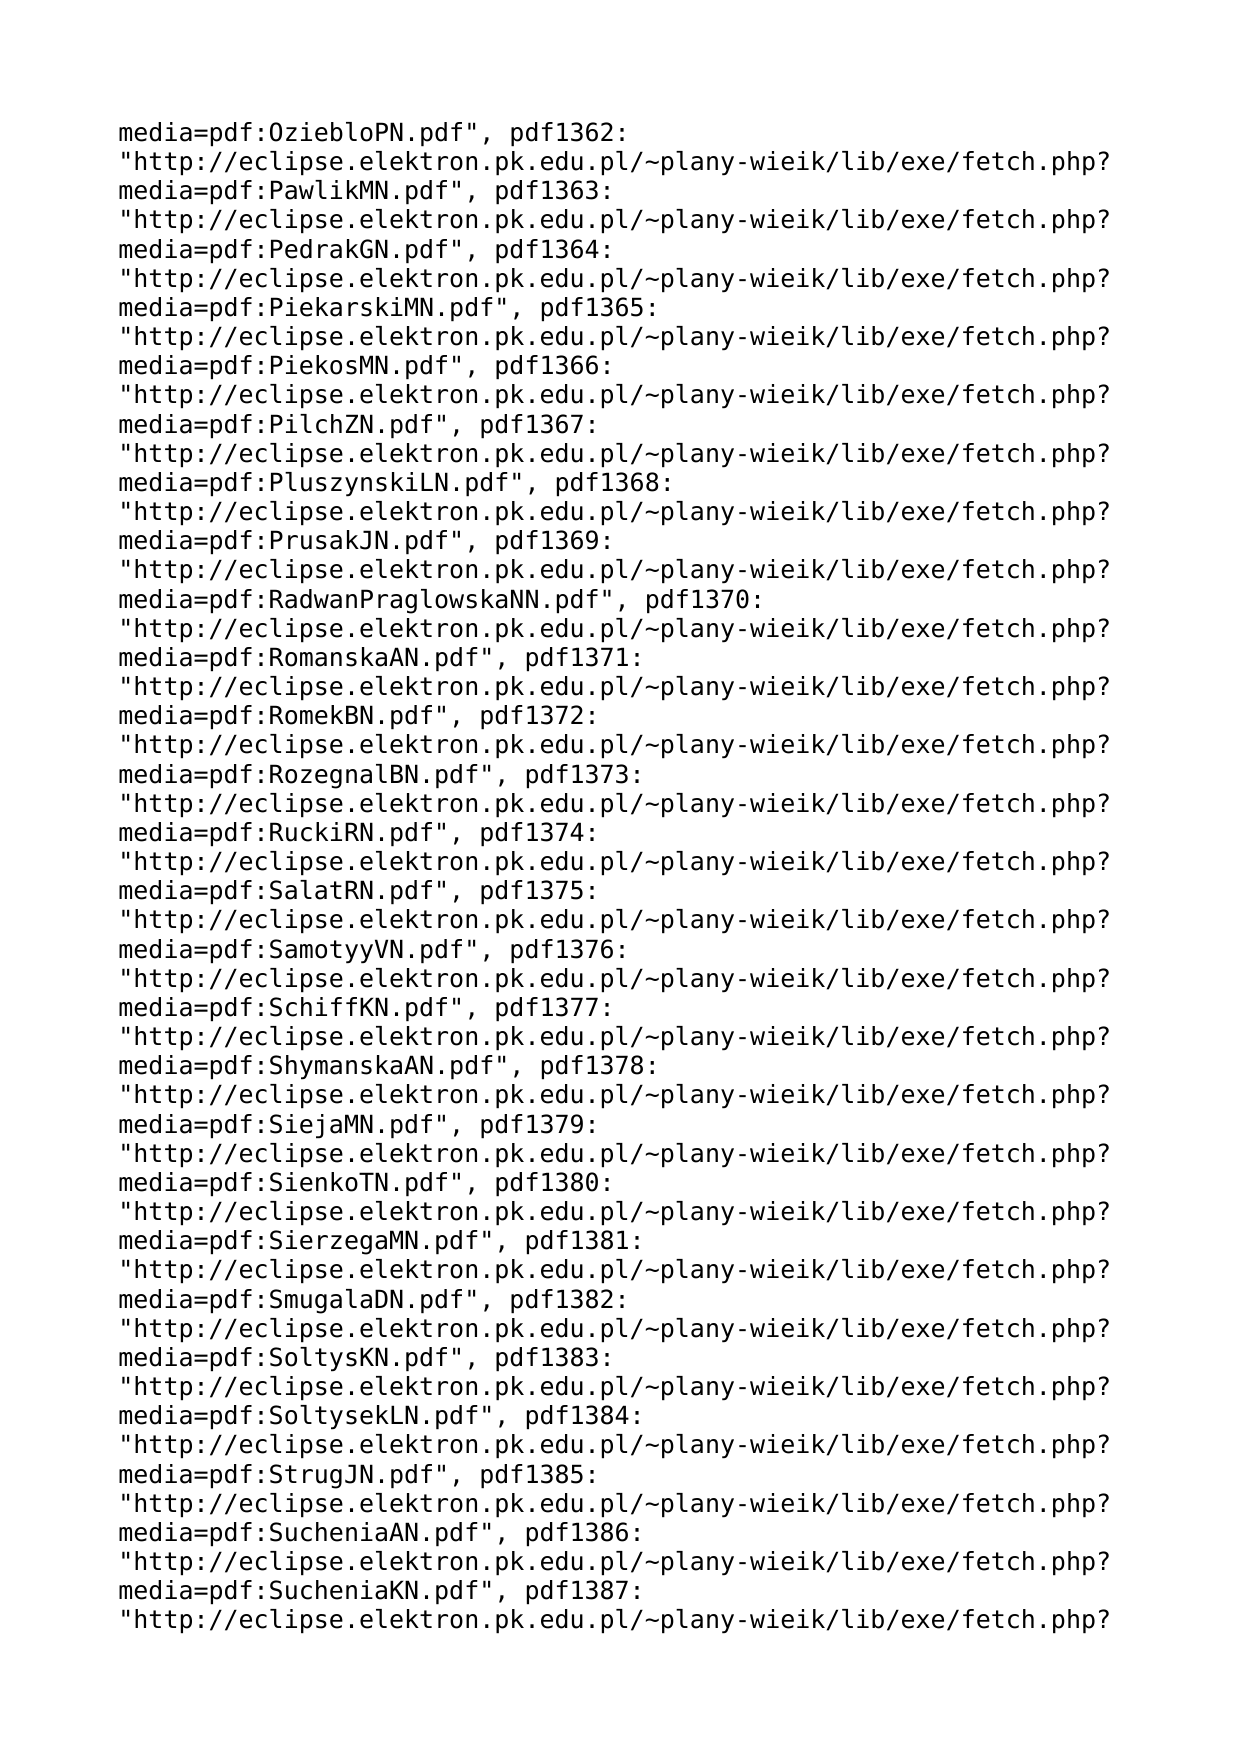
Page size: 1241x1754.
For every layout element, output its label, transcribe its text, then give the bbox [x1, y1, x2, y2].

text media=pdf:OziebloPN.pdf", pdf1362: "http://eclipse.elektron.pk.edu.pl/~plany-wieik/lib/exe/fetch.php?media=pdf:PawlikMN.pdf", pdf1363: "http://eclipse.elektron.pk.edu.pl/~plany-wieik/lib/exe/fetch.php?media=pdf:PedrakGN.pdf", pdf1364: "http://eclipse.elektron.pk.edu.pl/~plany-wieik/lib/exe/fetch.php?media=pdf:PiekarskiMN.pdf", pdf1365: "http://eclipse.elektron.pk.edu.pl/~plany-wieik/lib/exe/fetch.php?media=pdf:PiekosMN.pdf", pdf1366: "http://eclipse.elektron.pk.edu.pl/~plany-wieik/lib/exe/fetch.php?media=pdf:PilchZN.pdf", pdf1367: "http://eclipse.elektron.pk.edu.pl/~plany-wieik/lib/exe/fetch.php?media=pdf:PluszynskiLN.pdf", pdf1368: "http://eclipse.elektron.pk.edu.pl/~plany-wieik/lib/exe/fetch.php?media=pdf:PrusakJN.pdf", pdf1369: "http://eclipse.elektron.pk.edu.pl/~plany-wieik/lib/exe/fetch.php?media=pdf:RadwanPraglowskaNN.pdf", pdf1370: "http://eclipse.elektron.pk.edu.pl/~plany-wieik/lib/exe/fetch.php?media=pdf:RomanskaAN.pdf", pdf1371: "http://eclipse.elektron.pk.edu.pl/~plany-wieik/lib/exe/fetch.php?media=pdf:RomekBN.pdf", pdf1372: "http://eclipse.elektron.pk.edu.pl/~plany-wieik/lib/exe/fetch.php?media=pdf:RozegnalBN.pdf", pdf1373: "http://eclipse.elektron.pk.edu.pl/~plany-wieik/lib/exe/fetch.php?media=pdf:RuckiRN.pdf", pdf1374: "http://eclipse.elektron.pk.edu.pl/~plany-wieik/lib/exe/fetch.php?media=pdf:SalatRN.pdf", pdf1375: "http://eclipse.elektron.pk.edu.pl/~plany-wieik/lib/exe/fetch.php?media=pdf:SamotyyVN.pdf", pdf1376: "http://eclipse.elektron.pk.edu.pl/~plany-wieik/lib/exe/fetch.php?media=pdf:SchiffKN.pdf", pdf1377: "http://eclipse.elektron.pk.edu.pl/~plany-wieik/lib/exe/fetch.php?media=pdf:ShymanskaAN.pdf", pdf1378: "http://eclipse.elektron.pk.edu.pl/~plany-wieik/lib/exe/fetch.php?media=pdf:SiejaMN.pdf", pdf1379: "http://eclipse.elektron.pk.edu.pl/~plany-wieik/lib/exe/fetch.php?media=pdf:SienkoTN.pdf", pdf1380: "http://eclipse.elektron.pk.edu.pl/~plany-wieik/lib/exe/fetch.php?media=pdf:SierzegaMN.pdf", pdf1381: "http://eclipse.elektron.pk.edu.pl/~plany-wieik/lib/exe/fetch.php?media=pdf:SmugalaDN.pdf", pdf1382: "http://eclipse.elektron.pk.edu.pl/~plany-wieik/lib/exe/fetch.php?media=pdf:SoltysKN.pdf", pdf1383: "http://eclipse.elektron.pk.edu.pl/~plany-wieik/lib/exe/fetch.php?media=pdf:SoltysekLN.pdf", pdf1384: "http://eclipse.elektron.pk.edu.pl/~plany-wieik/lib/exe/fetch.php?media=pdf:StrugJN.pdf", pdf1385: "http://eclipse.elektron.pk.edu.pl/~plany-wieik/lib/exe/fetch.php?media=pdf:SucheniaAN.pdf", pdf1386: "http://eclipse.elektron.pk.edu.pl/~plany-wieik/lib/exe/fetch.php?media=pdf:SucheniaKN.pdf", pdf1387: "http://eclipse.elektron.pk.edu.pl/~plany-wieik/lib/exe/fetch.php? [118, 118, 1122, 1635]
